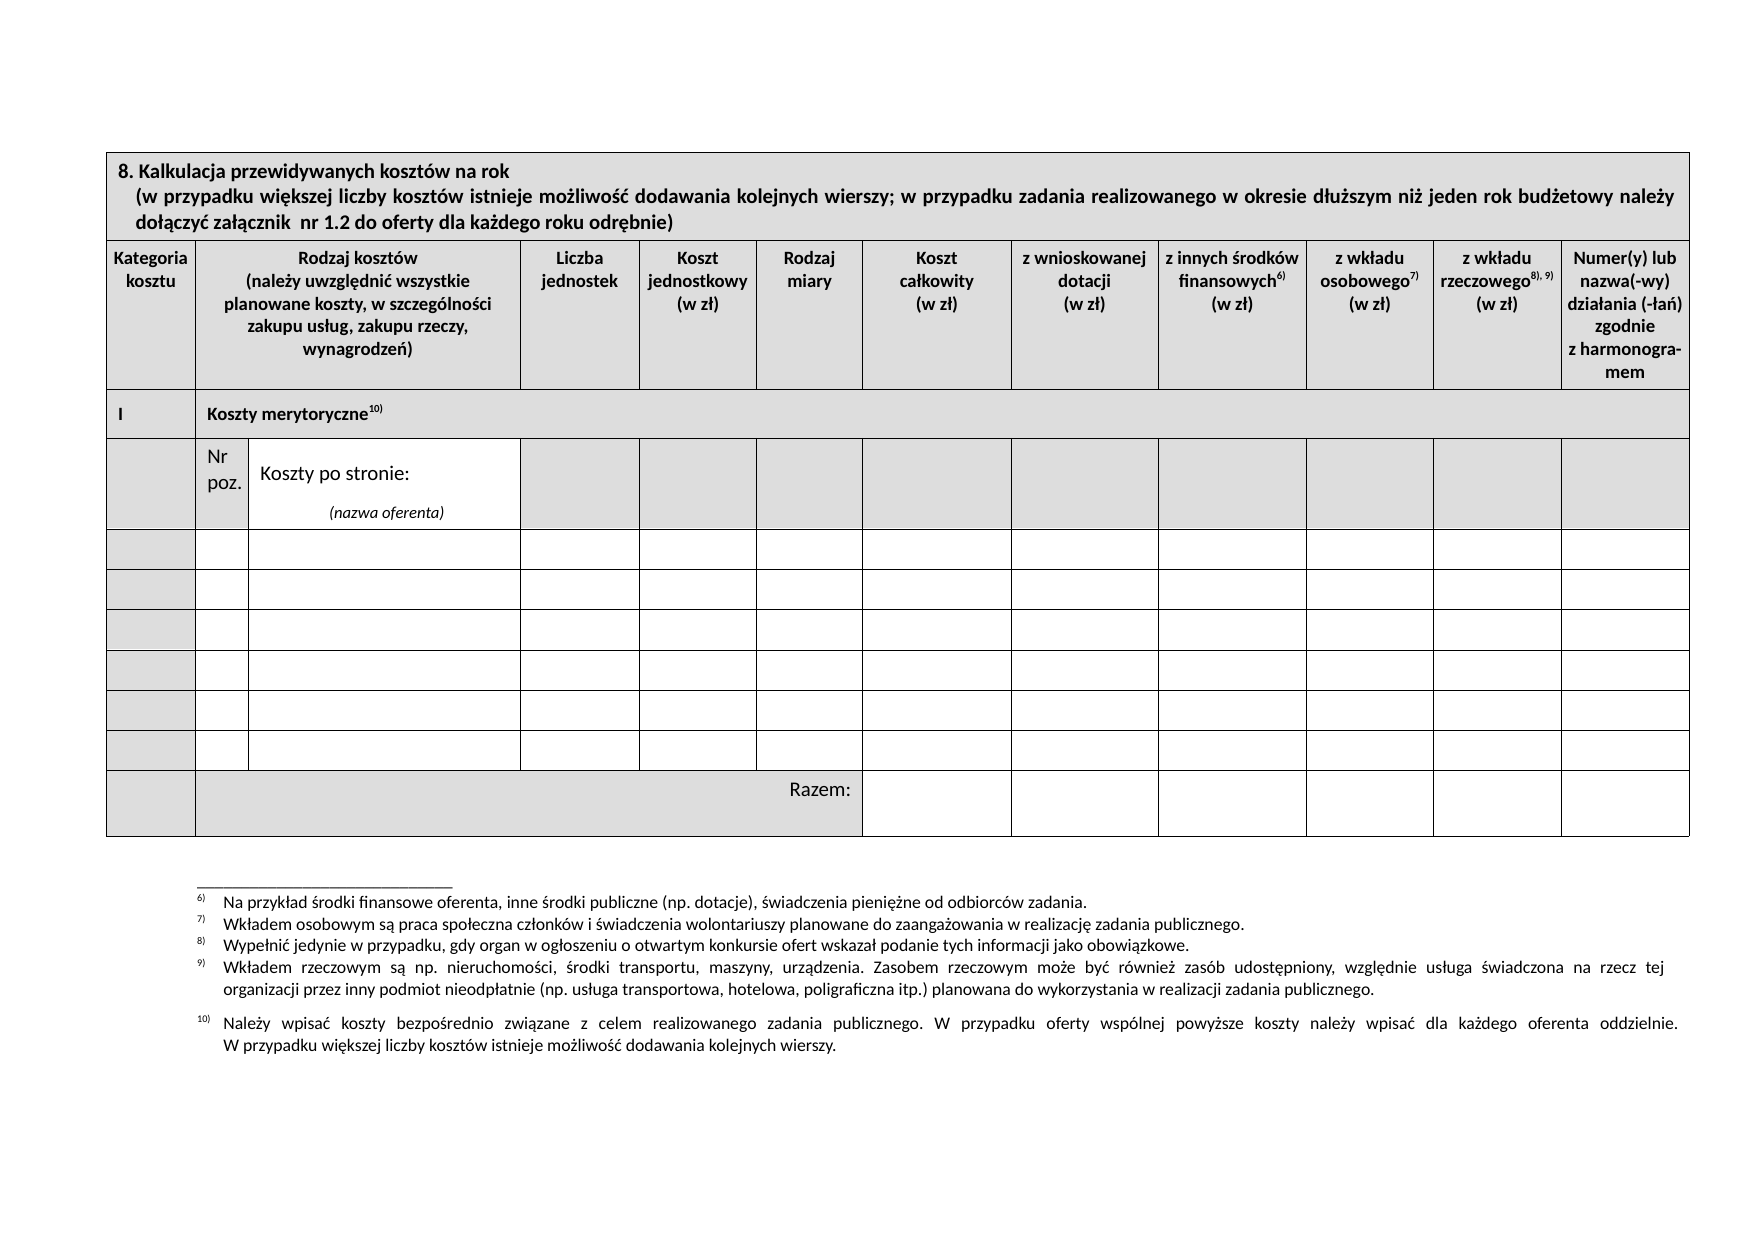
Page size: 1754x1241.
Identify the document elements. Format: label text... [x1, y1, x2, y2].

table_cell [107, 570, 195, 609]
table_cell z innych środków finansowych6) (w zł) [1159, 241, 1306, 389]
table_cell [1562, 530, 1689, 569]
table_cell [249, 731, 520, 770]
table_cell [640, 530, 756, 569]
table_cell [521, 691, 639, 730]
table_cell [521, 610, 639, 649]
text _____________________________ [197, 869, 1689, 891]
table_header 8. Kalkulacja przewidywanych kosztów na rok (w przypadku większej liczby kosztów istnieje możliwość dodawania kolejnych wierszy; w przypadku zadania realizowanego w okresie dłuższym niż jeden rok budżetowy należy dołączyć załącznik nr 1.2 do oferty dla każdego roku odrębnie) [107, 153, 1689, 240]
table_cell [640, 439, 756, 528]
table_cell [1159, 771, 1306, 836]
table_cell [1159, 731, 1306, 770]
table_cell Numer(y) lub nazwa(-wy) działania (-łań) zgodnie z harmonogra- mem [1562, 241, 1689, 389]
table_cell [1562, 610, 1689, 649]
table_cell [640, 570, 756, 609]
table_cell [1562, 570, 1689, 609]
table_cell Nr poz. [196, 439, 248, 528]
table_cell z wnioskowanej dotacji (w zł) [1012, 241, 1158, 389]
table_cell [107, 771, 195, 836]
table_cell I [107, 390, 195, 438]
table_cell [757, 731, 862, 770]
table_cell [107, 691, 195, 730]
table_cell [1012, 771, 1158, 836]
table_cell [757, 610, 862, 649]
table_cell [1012, 570, 1158, 609]
table_cell [1159, 651, 1306, 690]
table_cell [1012, 691, 1158, 730]
table_cell [1434, 530, 1561, 569]
table_cell [249, 651, 520, 690]
table_cell Koszt jednostkowy (w zł) [640, 241, 756, 389]
table_cell [521, 651, 639, 690]
table_cell [640, 610, 756, 649]
table_cell [1159, 570, 1306, 609]
text 7) Wkładem osobowym są praca społeczna członków i świadczenia wolontariuszy planowane do zaangażowania w realizację zadania publicznego. [197, 913, 1689, 934]
table_cell [1434, 570, 1561, 609]
table_cell [1562, 691, 1689, 730]
table_cell [863, 530, 1011, 569]
table_cell [863, 731, 1011, 770]
table_cell [863, 570, 1011, 609]
text 10) Należy wpisać koszty bezpośrednio związane z celem realizowanego zadania publicznego. W przypadku oferty wspólnej powyższe koszty należy wpisać dla każdego oferenta oddzielnie. W przypadku większej liczby kosztów istnieje możliwość dodawania kolejnych wierszy. [197, 1012, 1681, 1055]
table_cell z wkładu osobowego7) (w zł) [1307, 241, 1433, 389]
table_cell [249, 610, 520, 649]
table_cell [1307, 570, 1433, 609]
table_cell [640, 651, 756, 690]
table_cell [1562, 771, 1689, 836]
table_cell [196, 570, 248, 609]
table_cell [757, 530, 862, 569]
table_cell [196, 691, 248, 730]
table_cell [196, 651, 248, 690]
table_cell [249, 691, 520, 730]
table_cell [521, 530, 639, 569]
table_cell [863, 691, 1011, 730]
table_cell [521, 570, 639, 609]
table_cell [640, 691, 756, 730]
table_cell [863, 651, 1011, 690]
table_cell [1307, 651, 1433, 690]
table_cell [107, 439, 195, 528]
table_cell z wkładu rzeczowego8), 9) (w zł) [1434, 241, 1561, 389]
table_cell [1159, 691, 1306, 730]
table_cell [1562, 651, 1689, 690]
table_cell [1562, 439, 1689, 528]
table_cell [1307, 439, 1433, 528]
table_cell [249, 530, 520, 569]
table_cell [1307, 530, 1433, 569]
text 6) Na przykład środki finansowe oferenta, inne środki publiczne (np. dotacje), świadczenia pieniężne od odbiorców zadania. [197, 891, 1689, 913]
table_cell Razem: [196, 771, 862, 836]
table_cell [521, 731, 639, 770]
table_cell Rodzaj miary [757, 241, 862, 389]
table_cell [1159, 439, 1306, 528]
table_cell [863, 771, 1011, 836]
text 8) Wypełnić jedynie w przypadku, gdy organ w ogłoszeniu o otwartym konkursie ofert wskazał podanie tych informacji jako obowiązkowe. [197, 934, 1689, 956]
table_cell [1434, 771, 1561, 836]
table_cell [196, 610, 248, 649]
table_cell [196, 731, 248, 770]
table_cell Liczba jednostek [521, 241, 639, 389]
table_cell Koszty po stronie: (nazwa oferenta) [249, 439, 520, 528]
table_cell [1562, 731, 1689, 770]
table_cell [107, 610, 195, 649]
table_cell [1307, 691, 1433, 730]
table_cell Kategoria kosztu [107, 241, 195, 389]
table_cell [107, 731, 195, 770]
table_cell [1434, 691, 1561, 730]
table_cell [757, 439, 862, 528]
table_cell [107, 651, 195, 690]
table_cell [863, 610, 1011, 649]
table_cell Koszty merytoryczne10) [196, 390, 1689, 438]
table_cell [757, 570, 862, 609]
table_cell [640, 731, 756, 770]
table_cell [1012, 530, 1158, 569]
table_cell [1434, 731, 1561, 770]
table_cell [1012, 651, 1158, 690]
table_cell [196, 530, 248, 569]
table_cell [1434, 651, 1561, 690]
table_cell [107, 530, 195, 569]
table_cell [757, 651, 862, 690]
table_cell [1012, 439, 1158, 528]
table_cell [1434, 610, 1561, 649]
table_cell [757, 691, 862, 730]
table_cell Koszt całkowity (w zł) [863, 241, 1011, 389]
table_cell [1159, 610, 1306, 649]
table_cell [863, 439, 1011, 528]
table_cell [1012, 610, 1158, 649]
table_cell [249, 570, 520, 609]
table_cell [521, 439, 639, 528]
table_cell [1434, 439, 1561, 528]
table_cell [1012, 731, 1158, 770]
text 9) Wkładem rzeczowym są np. nieruchomości, środki transportu, maszyny, urządzenia. Zasobem rzeczowym może być również zasób udostępniony, względnie usługa świadczona na rzecz tej organizacji przez inny podmiot nieodpłatnie (np. usługa transportowa, hotelowa, poligraficzna itp.) planowana do wykorzystania w realizacji zadania publicznego. [197, 956, 1667, 999]
table_cell [1307, 610, 1433, 649]
table_cell Rodzaj kosztów (należy uwzględnić wszystkie planowane koszty, w szczególności zakupu usług, zakupu rzeczy, wynagrodzeń) [196, 241, 520, 389]
table_cell [1307, 731, 1433, 770]
table_cell [1307, 771, 1433, 836]
table_cell [1159, 530, 1306, 569]
